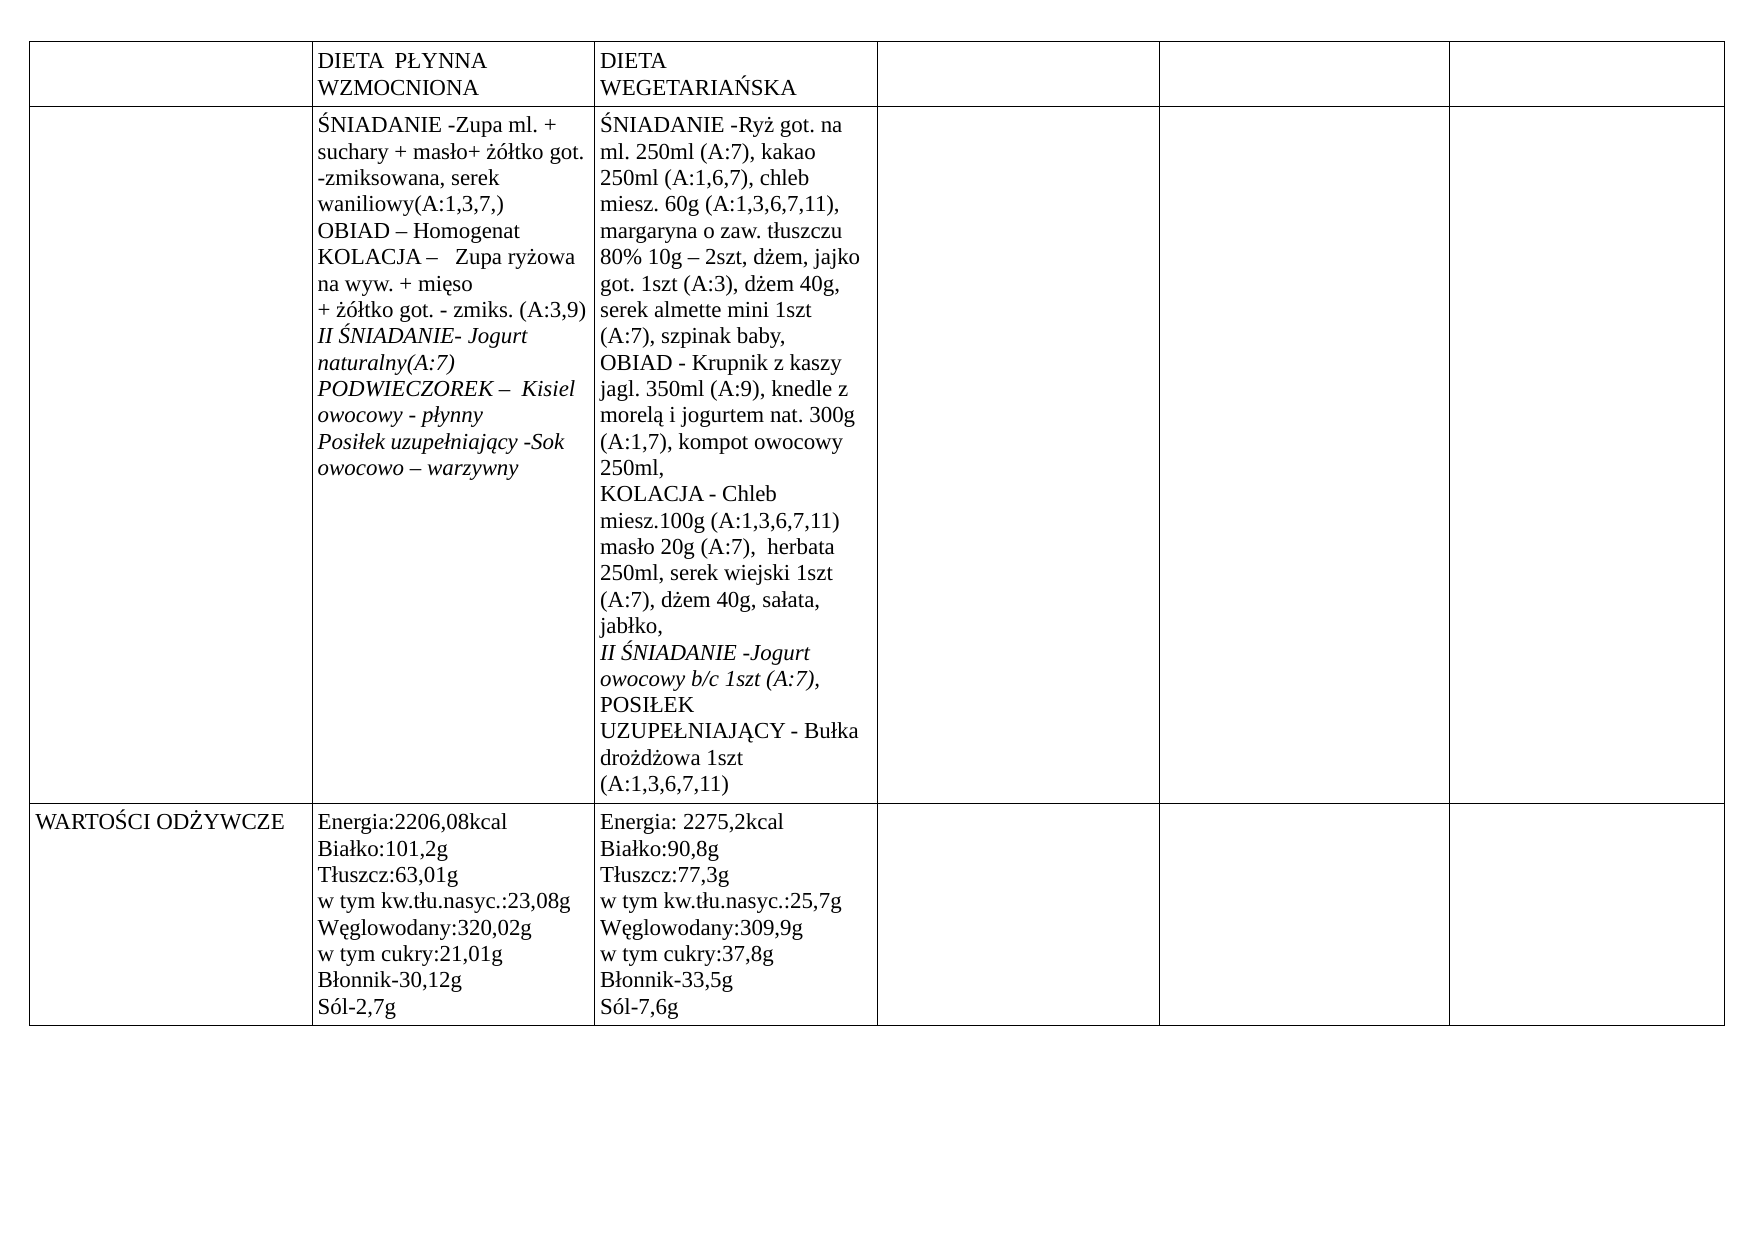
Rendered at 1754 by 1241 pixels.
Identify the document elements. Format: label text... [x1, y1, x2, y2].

table_cell ŚNIADANIE -Zupa ml. + suchary + masło+ żółtko got. -zmiksowana, serek waniliowy(A:1,3,7,) OBIAD – Homogenat KOLACJA – Zupa ryżowa na wyw. + mięso + żółtko got. - zmiks. (A:3,9) II ŚNIADANIE- Jogurt naturalny(A:7) PODWIECZOREK – Kisiel owocowy - płynny Posiłek uzupełniający -Sok owocowo – warzywny [313, 107, 594, 802]
table_cell [878, 804, 1159, 1025]
table_cell ŚNIADANIE -Ryż got. na ml. 250ml (A:7), kakao 250ml (A:1,6,7), chleb miesz. 60g (A:1,3,6,7,11), margaryna o zaw. tłuszczu 80% 10g – 2szt, dżem, jajko got. 1szt (A:3), dżem 40g, serek almette mini 1szt (A:7), szpinak baby, OBIAD - Krupnik z kaszy jagl. 350ml (A:9), knedle z morelą i jogurtem nat. 300g (A:1,7), kompot owocowy 250ml, KOLACJA - Chleb miesz.100g (A:1,3,6,7,11) masło 20g (A:7), herbata 250ml, serek wiejski 1szt (A:7), dżem 40g, sałata, jabłko, II ŚNIADANIE -Jogurt owocowy b/c 1szt (A:7), POSIŁEK UZUPEŁNIAJĄCY - Bułka drożdżowa 1szt (A:1,3,6,7,11) [595, 107, 877, 802]
table_cell Energia:2206,08kcal Białko:101,2g Tłuszcz:63,01g w tym kw.tłu.nasyc.:23,08g Węglowodany:320,02g w tym cukry:21,01g Błonnik-30,12g Sól-2,7g [313, 804, 594, 1025]
table_cell [30, 107, 312, 802]
table_cell [1160, 107, 1449, 802]
table_cell DIETA PŁYNNA WZMOCNIONA [313, 42, 594, 106]
table_cell DIETA WEGETARIAŃSKA [595, 42, 877, 106]
table_cell [1450, 42, 1724, 106]
table_cell WARTOŚCI ODŻYWCZE [30, 804, 312, 1025]
table_cell [878, 107, 1159, 802]
table_cell Energia: 2275,2kcal Białko:90,8g Tłuszcz:77,3g w tym kw.tłu.nasyc.:25,7g Węglowodany:309,9g w tym cukry:37,8g Błonnik-33,5g Sól-7,6g [595, 804, 877, 1025]
table_cell [878, 42, 1159, 106]
table_cell [1450, 804, 1724, 1025]
table_cell [1160, 42, 1449, 106]
table_cell [30, 42, 312, 106]
table_cell [1450, 107, 1724, 802]
table_cell [1160, 804, 1449, 1025]
